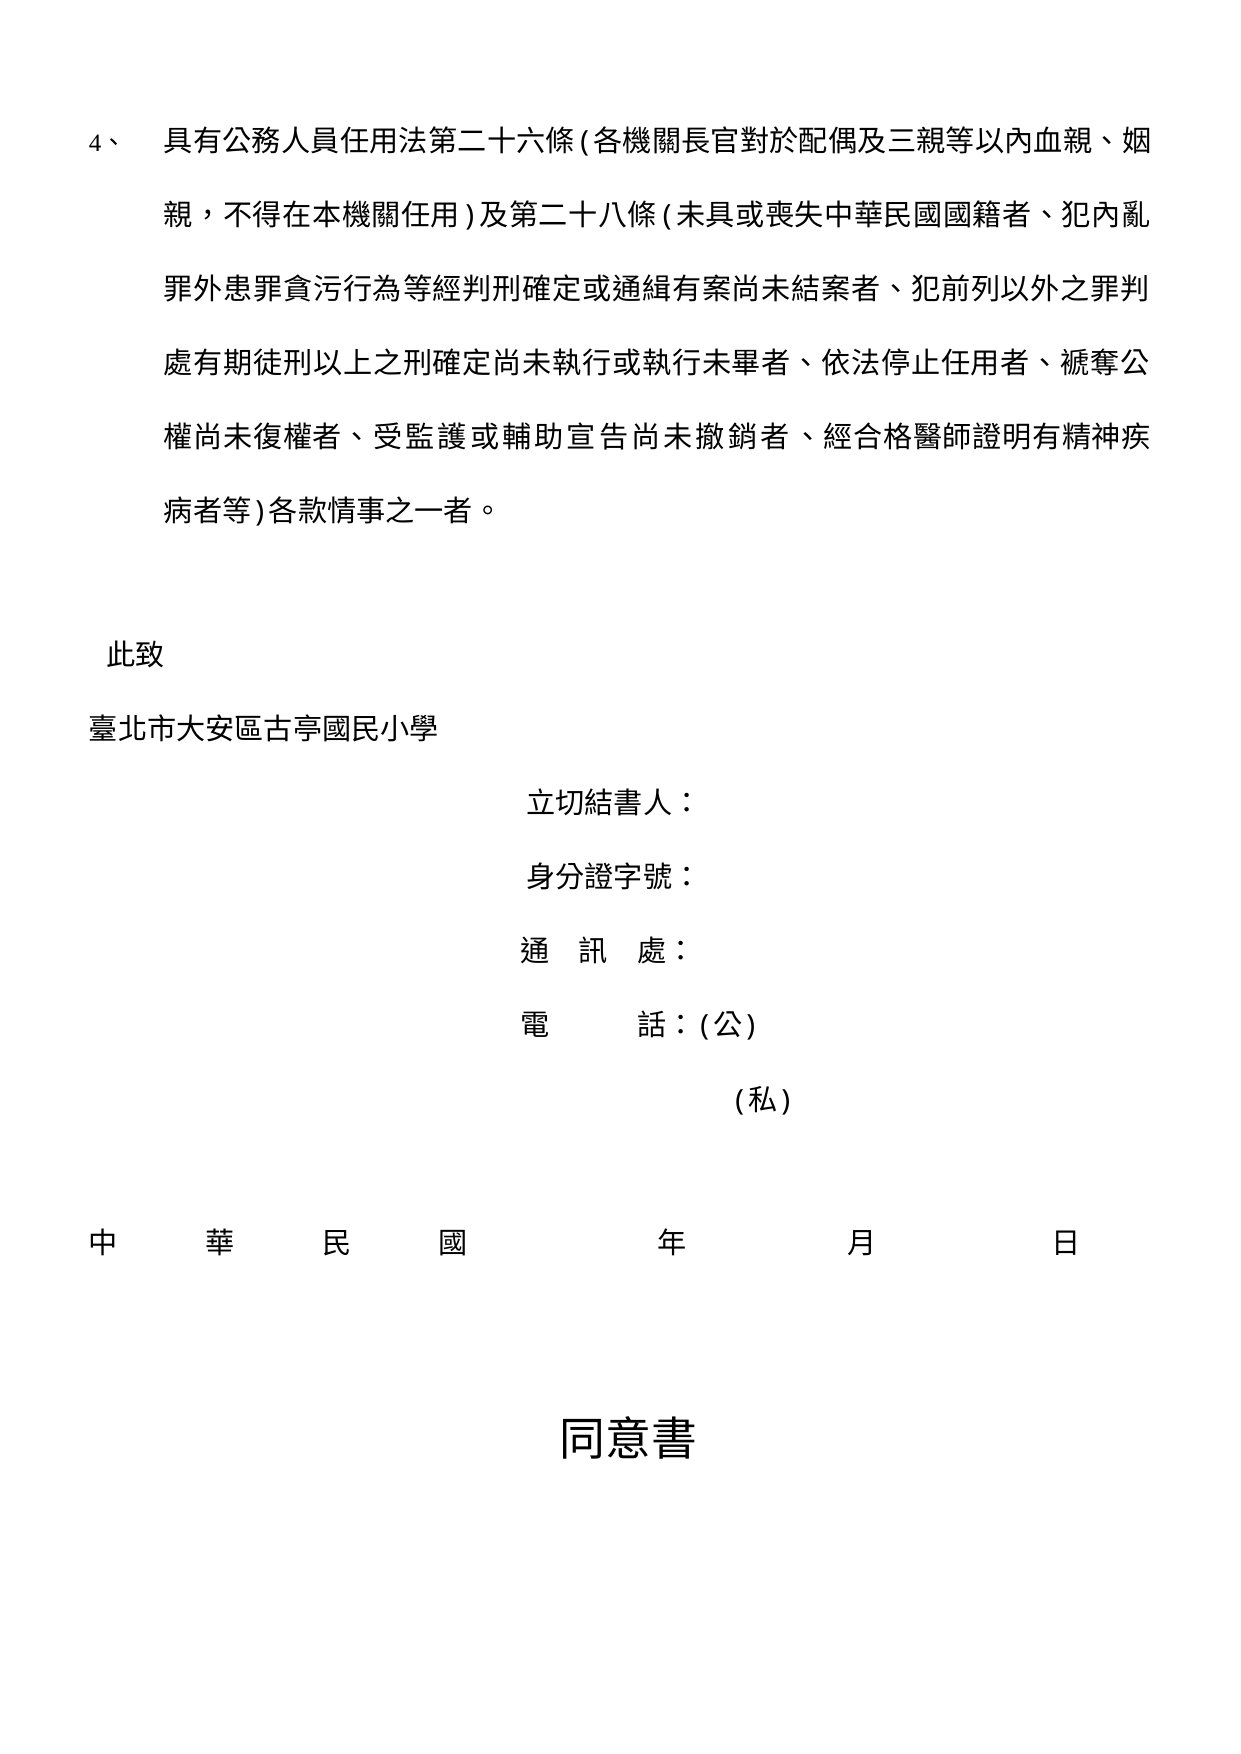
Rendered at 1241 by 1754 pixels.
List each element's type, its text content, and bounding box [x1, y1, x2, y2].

list 具有公務人員任用法第二十六條(各機關長官對於配偶及三親等以內血親、姻親，不得在本機關任用)及第二十八條(未具或喪失中華民國國籍者、犯內亂罪外患罪貪污行為等經判刑確定或通緝有案尚未結案者、犯前列以外之罪判處有期徒刑以上之刑確定尚未執行或執行未畢者、依法停止任用者、褫奪公權尚未復權者、受監護或輔助宣告尚未撤銷者、經合格醫師證明有精神疾病者等)各款情事之一者。 [89, 118, 1152, 530]
text 同意書 [89, 1363, 1168, 1488]
text 立切結書人： [89, 779, 1152, 822]
text 身分證字號： [89, 854, 1152, 896]
text 臺北市大安區古亭國民小學 [89, 706, 1152, 748]
text 中 華 民 國 年 月 日 [89, 1220, 1152, 1262]
text (私) [89, 1076, 1152, 1118]
text 電 話：(公) [89, 1002, 1152, 1044]
text 通 訊 處： [89, 928, 1152, 970]
text 此致 [89, 631, 1152, 674]
